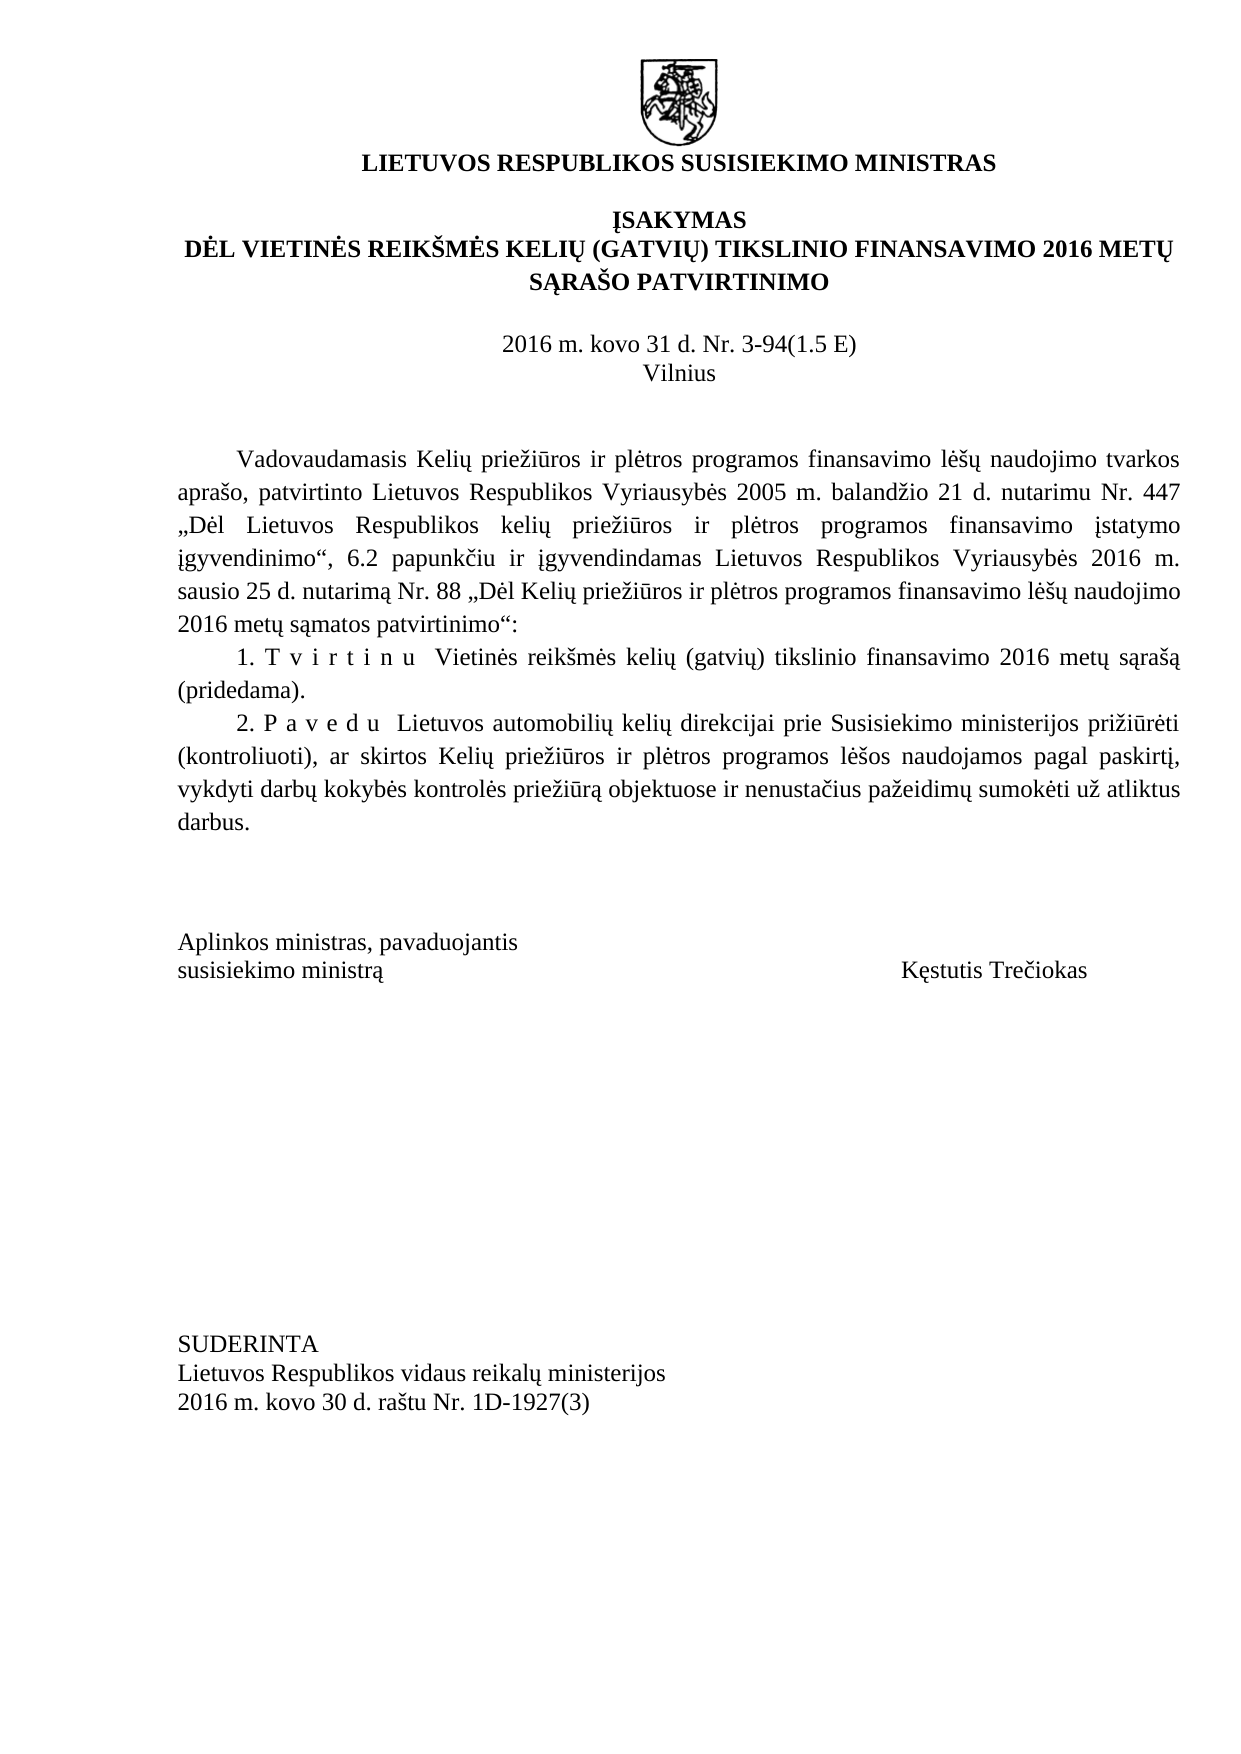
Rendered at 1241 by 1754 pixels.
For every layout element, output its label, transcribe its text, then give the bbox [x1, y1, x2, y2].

text Vilnius [177, 358, 1181, 387]
text ĮSAKYMAS [177, 206, 1181, 234]
text Lietuvos Respublikos vidaus reikalų ministerijos [177, 1358, 1181, 1387]
text 2016 m. kovo 30 d. raštu Nr. 1D-1927(3) [177, 1387, 1181, 1415]
text susisiekimo ministrą Kęstutis Trečiokas [177, 955, 1181, 984]
text 1. T v i r t i n u Vietinės reikšmės kelių (gatvių) tikslinio finansavimo 2016 metų sąrašą (pridedama). [177, 642, 1181, 704]
text 2. P a v e d u Lietuvos automobilių kelių direkcijai prie Susisiekimo ministerijos prižiūrėti (kontroliuoti), ar skirtos Kelių priežiūros ir plėtros programos lėšos naudojamos pagal paskirtį, vykdyti darbų kokybės kontrolės priežiūrą objektuose ir nenustačius pažeidimų sumokėti už atliktus darbus. [177, 708, 1181, 836]
text SUDERINTA [177, 1329, 1181, 1358]
text Vadovaudamasis Kelių priežiūros ir plėtros programos finansavimo lėšų naudojimo tvarkos aprašo, patvirtinto Lietuvos Respublikos Vyriausybės 2005 m. balandžio 21 d. nutarimu Nr. 447 „Dėl Lietuvos Respublikos kelių priežiūros ir plėtros programos finansavimo įstatymo įgyvendinimo“, 6.2 papunkčiu ir įgyvendindamas Lietuvos Respublikos Vyriausybės 2016 m. sausio 25 d. nutarimą Nr. 88 „Dėl Kelių priežiūros ir plėtros programos finansavimo lėšų naudojimo 2016 metų sąmatos patvirtinimo“: [177, 444, 1181, 638]
text 2016 m. kovo 31 d. Nr. 3-94(1.5 E) [177, 329, 1181, 358]
text LIETUVOS RESPUBLIKOS SUSISIEKIMO MINISTRAS [177, 148, 1181, 177]
text DĖL VIETINĖS REIKŠMĖS KELIŲ (GATVIŲ) TIKSLINIO FINANSAVIMO 2016 METŲ SĄRAŠO PATVIRTINIMO [177, 234, 1181, 296]
text Aplinkos ministras, pavaduojantis [177, 927, 1181, 955]
